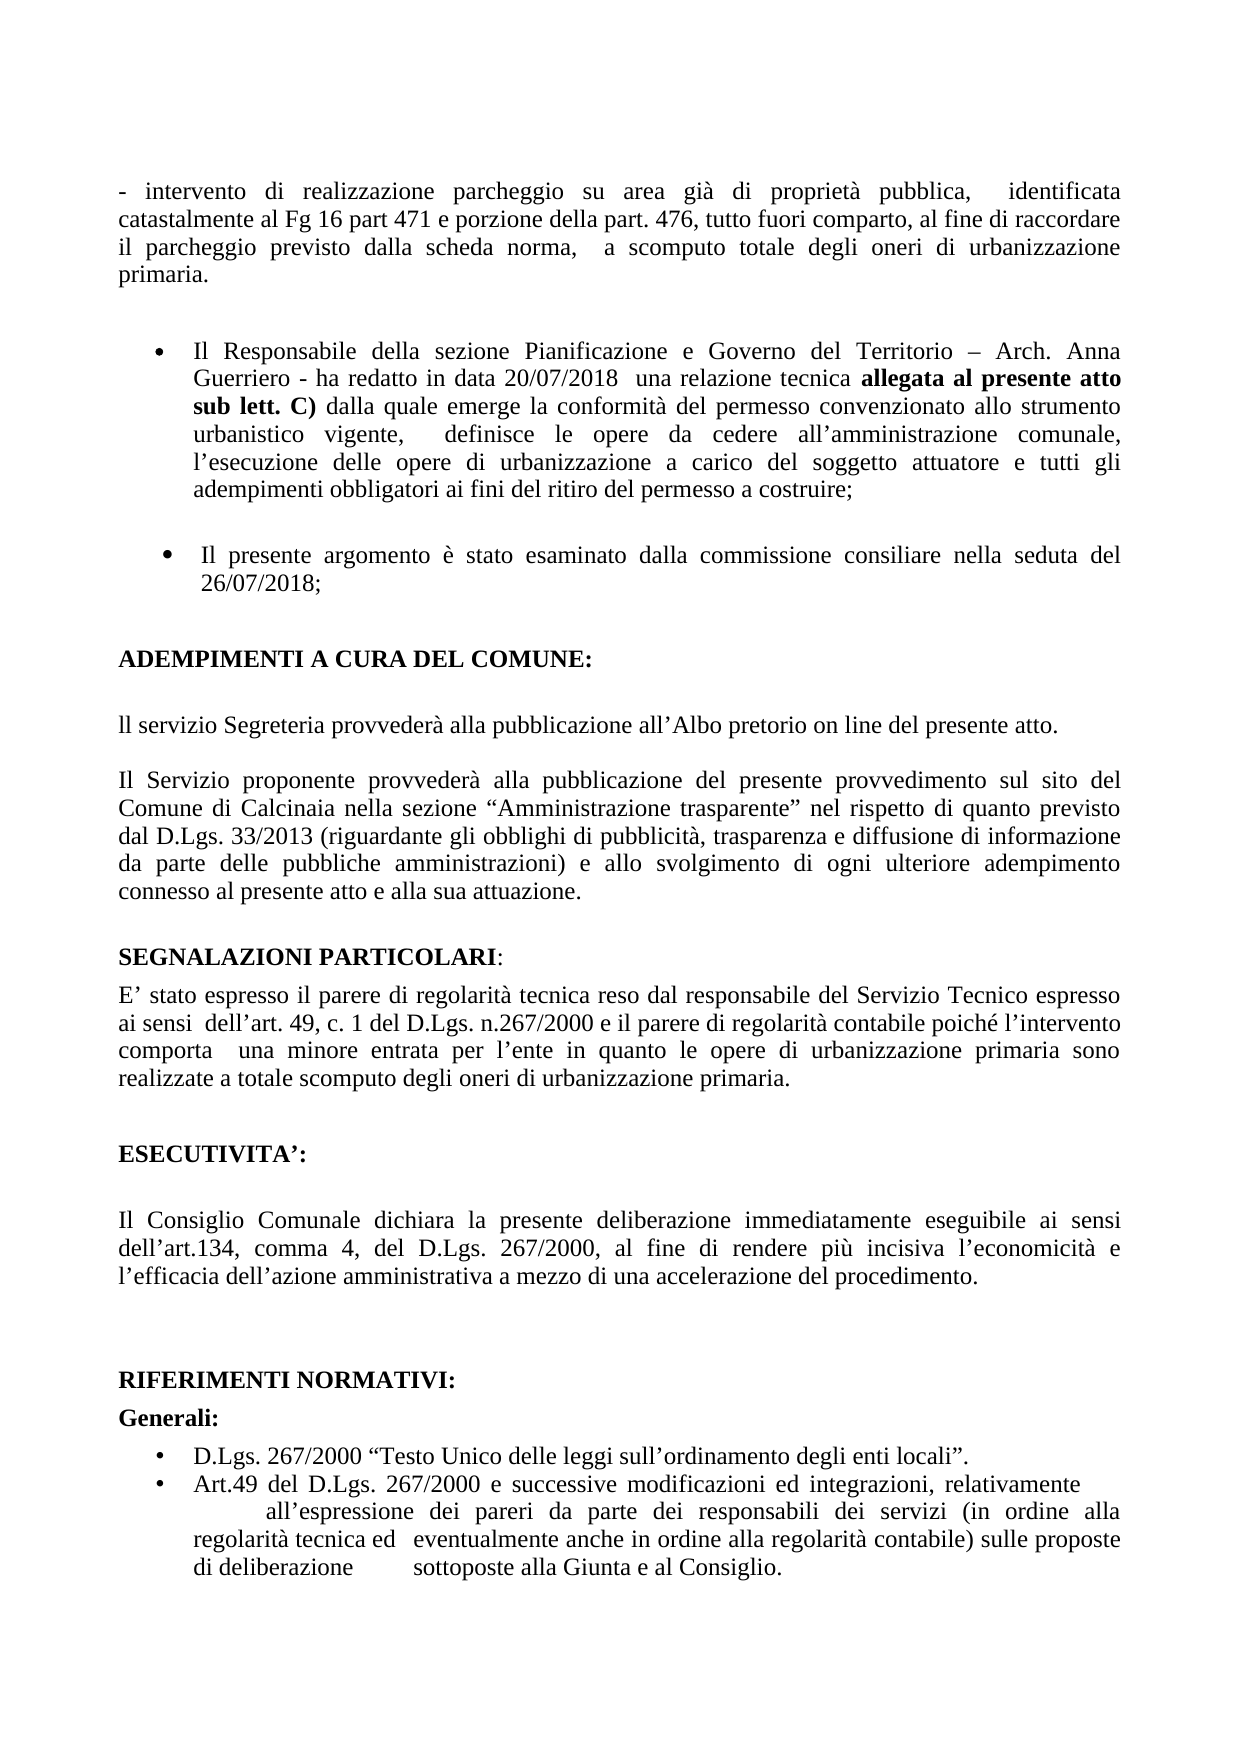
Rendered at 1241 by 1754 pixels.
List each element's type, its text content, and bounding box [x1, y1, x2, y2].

text Il Servizio proponente provvederà alla pubblicazione del presente provvedimento sul sito del Comune di Calcinaia nella sezione “Amministrazione trasparente” nel rispetto di quanto previsto dal D.Lgs. 33/2013 (riguardante gli obblighi di pubblicità, trasparenza e diffusione di informazione da parte delle pubbliche amministrazioni) e allo svolgimento di ogni ulteriore adempimento connesso al presente atto e alla sua attuazione. [118, 766, 1122, 905]
text SEGNALAZIONI PARTICOLARI: [118, 943, 1122, 971]
text - intervento di realizzazione parcheggio su area già di proprietà pubblica, identificata catastalmente al Fg 16 part 471 e porzione della part. 476, tutto fuori comparto, al fine di raccordare il parcheggio previsto dalla scheda norma, a scomputo totale degli oneri di urbanizzazione primaria. [118, 177, 1122, 288]
text ll servizio Segreteria provvederà alla pubblicazione all’Albo pretorio on line del presente atto. [118, 711, 1122, 739]
list Il Responsabile della sezione Pianificazione e Governo del Territorio – Arch. Anna Guerriero - ha redatto in data 20/07/2018 una relazione tecnica allegata al presente atto sub lett. C) dalla quale emerge la conformità del permesso convenzionato allo strumento urbanistico vigente, definisce le opere da cedere all’amministrazione comunale, l’esecuzione delle opere di urbanizzazione a carico del soggetto attuatore e tutti gli adempimenti obbligatori ai fini del ritiro del permesso a costruire; [156, 337, 1122, 503]
list D.Lgs. 267/2000 “Testo Unico delle leggi sull’ordinamento degli enti locali”. [156, 1442, 1122, 1470]
text RIFERIMENTI NORMATIVI: [118, 1366, 1122, 1393]
list Il presente argomento è stato esaminato dalla commissione consiliare nella seduta del 26/07/2018; [163, 541, 1122, 597]
list Art.49 del D.Lgs. 267/2000 e successive modificazioni ed integrazioni, relativamente all’espressione dei pareri da parte dei responsabili dei servizi (in ordine alla regolarità tecnica ed eventualmente anche in ordine alla regolarità contabile) sulle proposte di deliberazione sottoposte alla Giunta e al Consiglio. [156, 1470, 1122, 1581]
text E’ stato espresso il parere di regolarità tecnica reso dal responsabile del Servizio Tecnico espresso ai sensi dell’art. 49, c. 1 del D.Lgs. n.267/2000 e il parere di regolarità contabile poiché l’intervento comporta una minore entrata per l’ente in quanto le opere di urbanizzazione primaria sono realizzate a totale scomputo degli oneri di urbanizzazione primaria. [118, 981, 1122, 1092]
text ESECUTIVITA’: [118, 1141, 1122, 1168]
text Il Consiglio Comunale dichiara la presente deliberazione immediatamente eseguibile ai sensi dell’art.134, comma 4, del D.Lgs. 267/2000, al fine di rendere più incisiva l’economicità e l’efficacia dell’azione amministrativa a mezzo di una accelerazione del procedimento. [118, 1206, 1122, 1289]
text Generali: [118, 1404, 1122, 1432]
text ADEMPIMENTI A CURA DEL COMUNE: [118, 645, 1122, 673]
